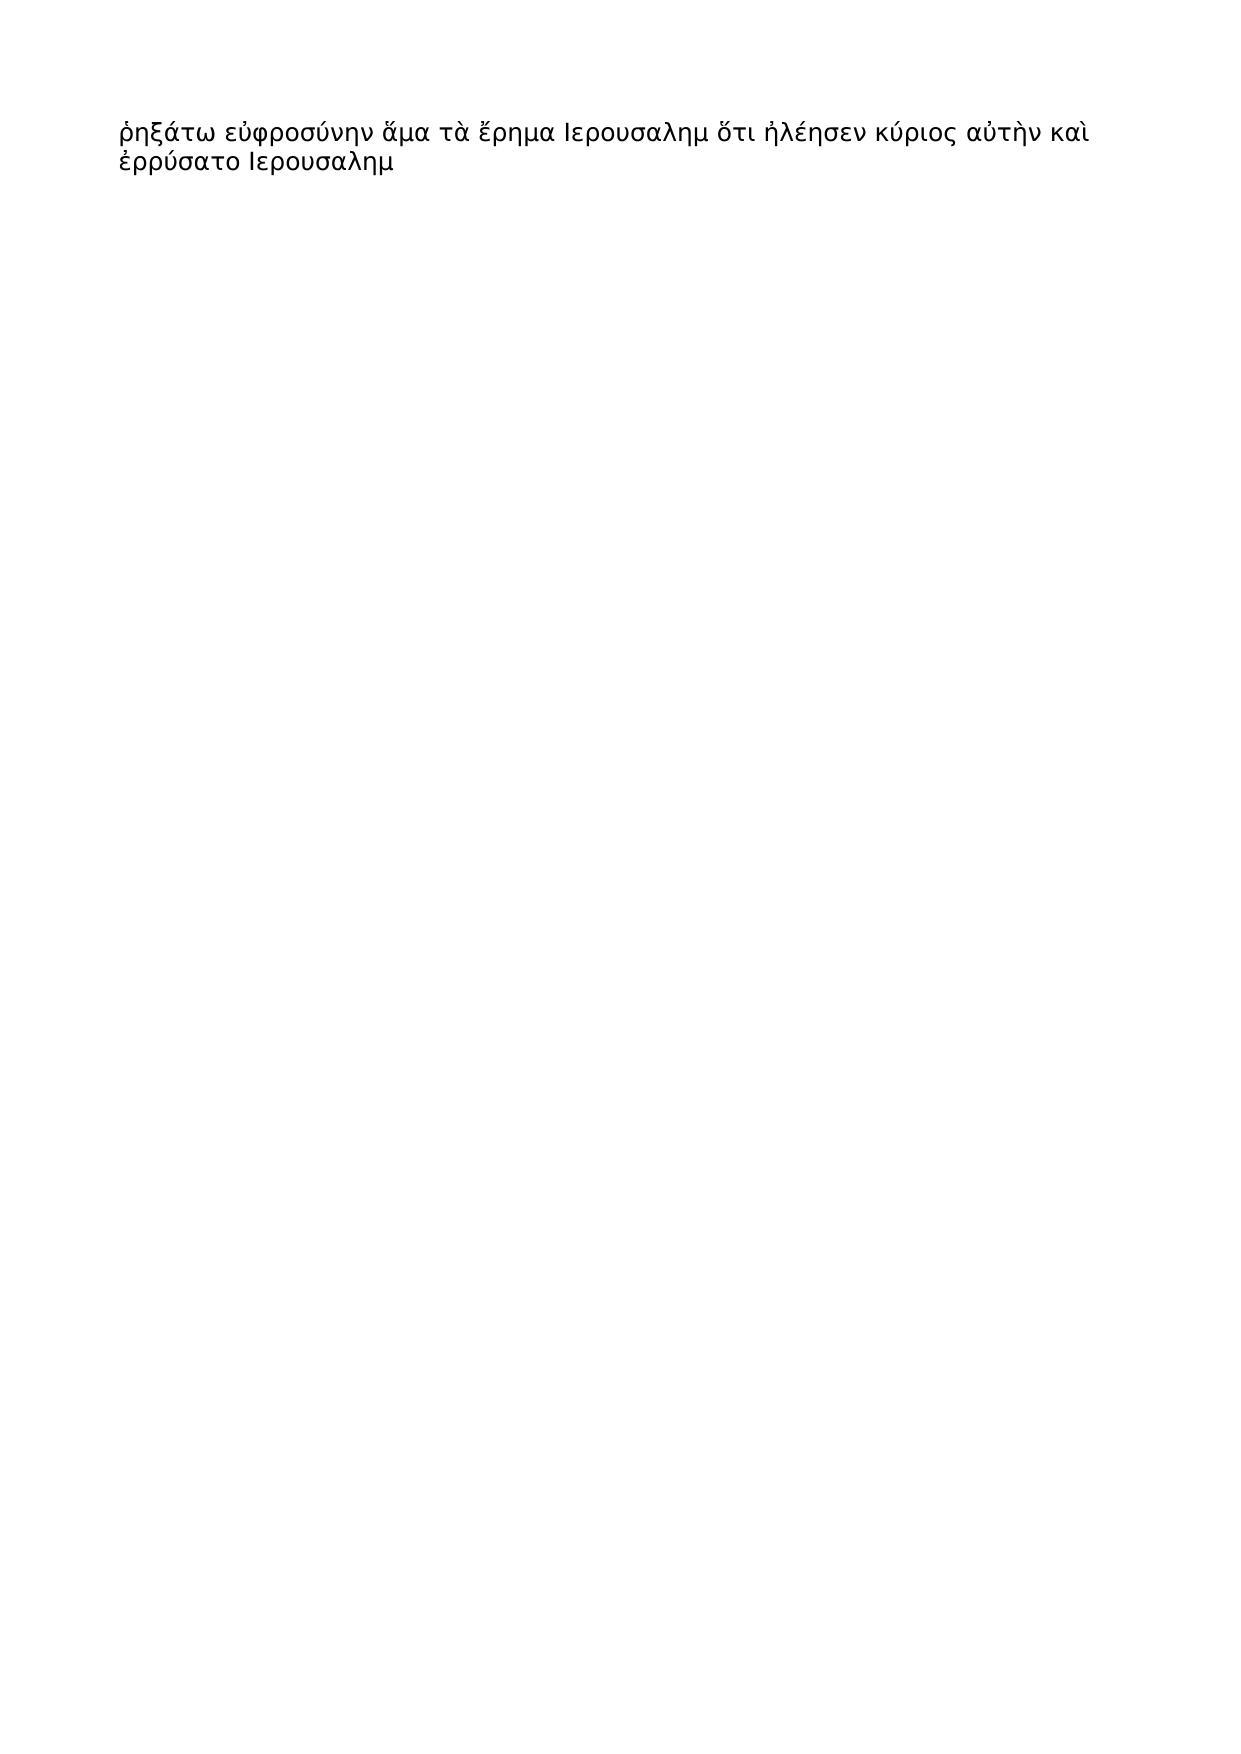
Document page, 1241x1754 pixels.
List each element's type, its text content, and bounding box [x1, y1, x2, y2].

text ῥηξάτω εὐφροσύνην ἅμα τὰ ἔρημα Ιερουσαλημ ὅτι ἠλέησεν κύριος αὐτὴν καὶ ἐρρύσατο Ιερουσαλημ [118, 118, 1122, 176]
